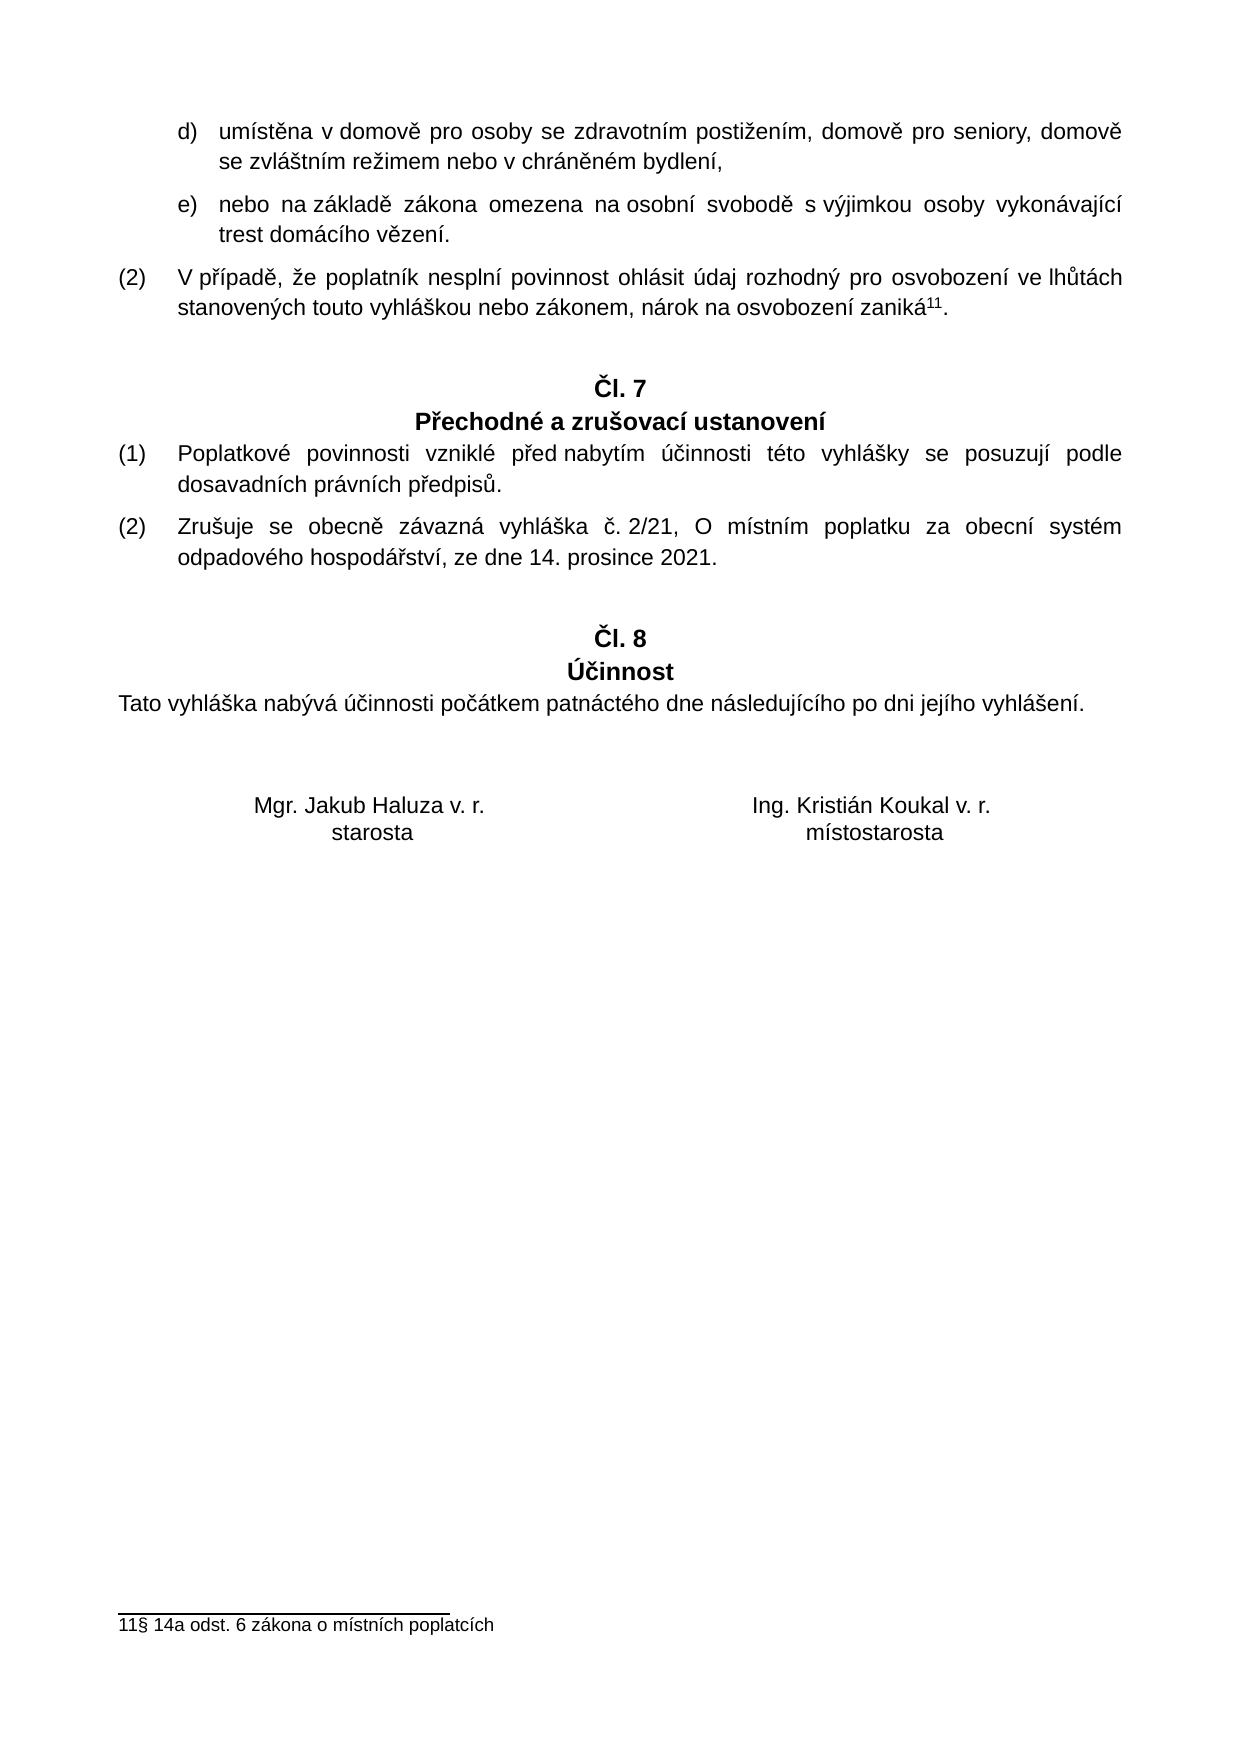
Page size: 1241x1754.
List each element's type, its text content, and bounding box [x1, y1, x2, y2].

list umístěna v domově pro osoby se zdravotním postižením, domově pro seniory, domově se zvláštním režimem nebo v chráněném bydlení, [177, 118, 1122, 175]
table_cell [118, 851, 620, 969]
table_cell [620, 851, 1122, 969]
subtitle Čl. 7 Přechodné a zrušovací ustanovení [118, 374, 1122, 436]
list § 14a odst. 6 zákona o místních poplatcích [118, 1614, 1122, 1635]
list Poplatkové povinnosti vzniklé před nabytím účinnosti této vyhlášky se posuzují podle dosavadních právních předpisů. [118, 440, 1122, 497]
table_header Mgr. Jakub Haluza v. r. starosta [118, 733, 620, 851]
list Zrušuje se obecně závazná vyhláška č. 2/21, O místním poplatku za obecní systém odpadového hospodářství, ze dne 14. prosince 2021. [118, 513, 1122, 570]
table_header Ing. Kristián Koukal v. r. místostarosta [620, 733, 1122, 851]
list V případě, že poplatník nesplní povinnost ohlásit údaj rozhodný pro osvobození ve lhůtách stanovených touto vyhláškou nebo zákonem, nárok na osvobození zaniká. [118, 264, 1122, 321]
subtitle Čl. 8 Účinnost [118, 624, 1122, 686]
text Tato vyhláška nabývá účinnosti počátkem patnáctého dne následujícího po dni jejího vyhlášení. [118, 690, 1122, 716]
list nebo na základě zákona omezena na osobní svobodě s výjimkou osoby vykonávající trest domácího vězení. [177, 191, 1122, 248]
